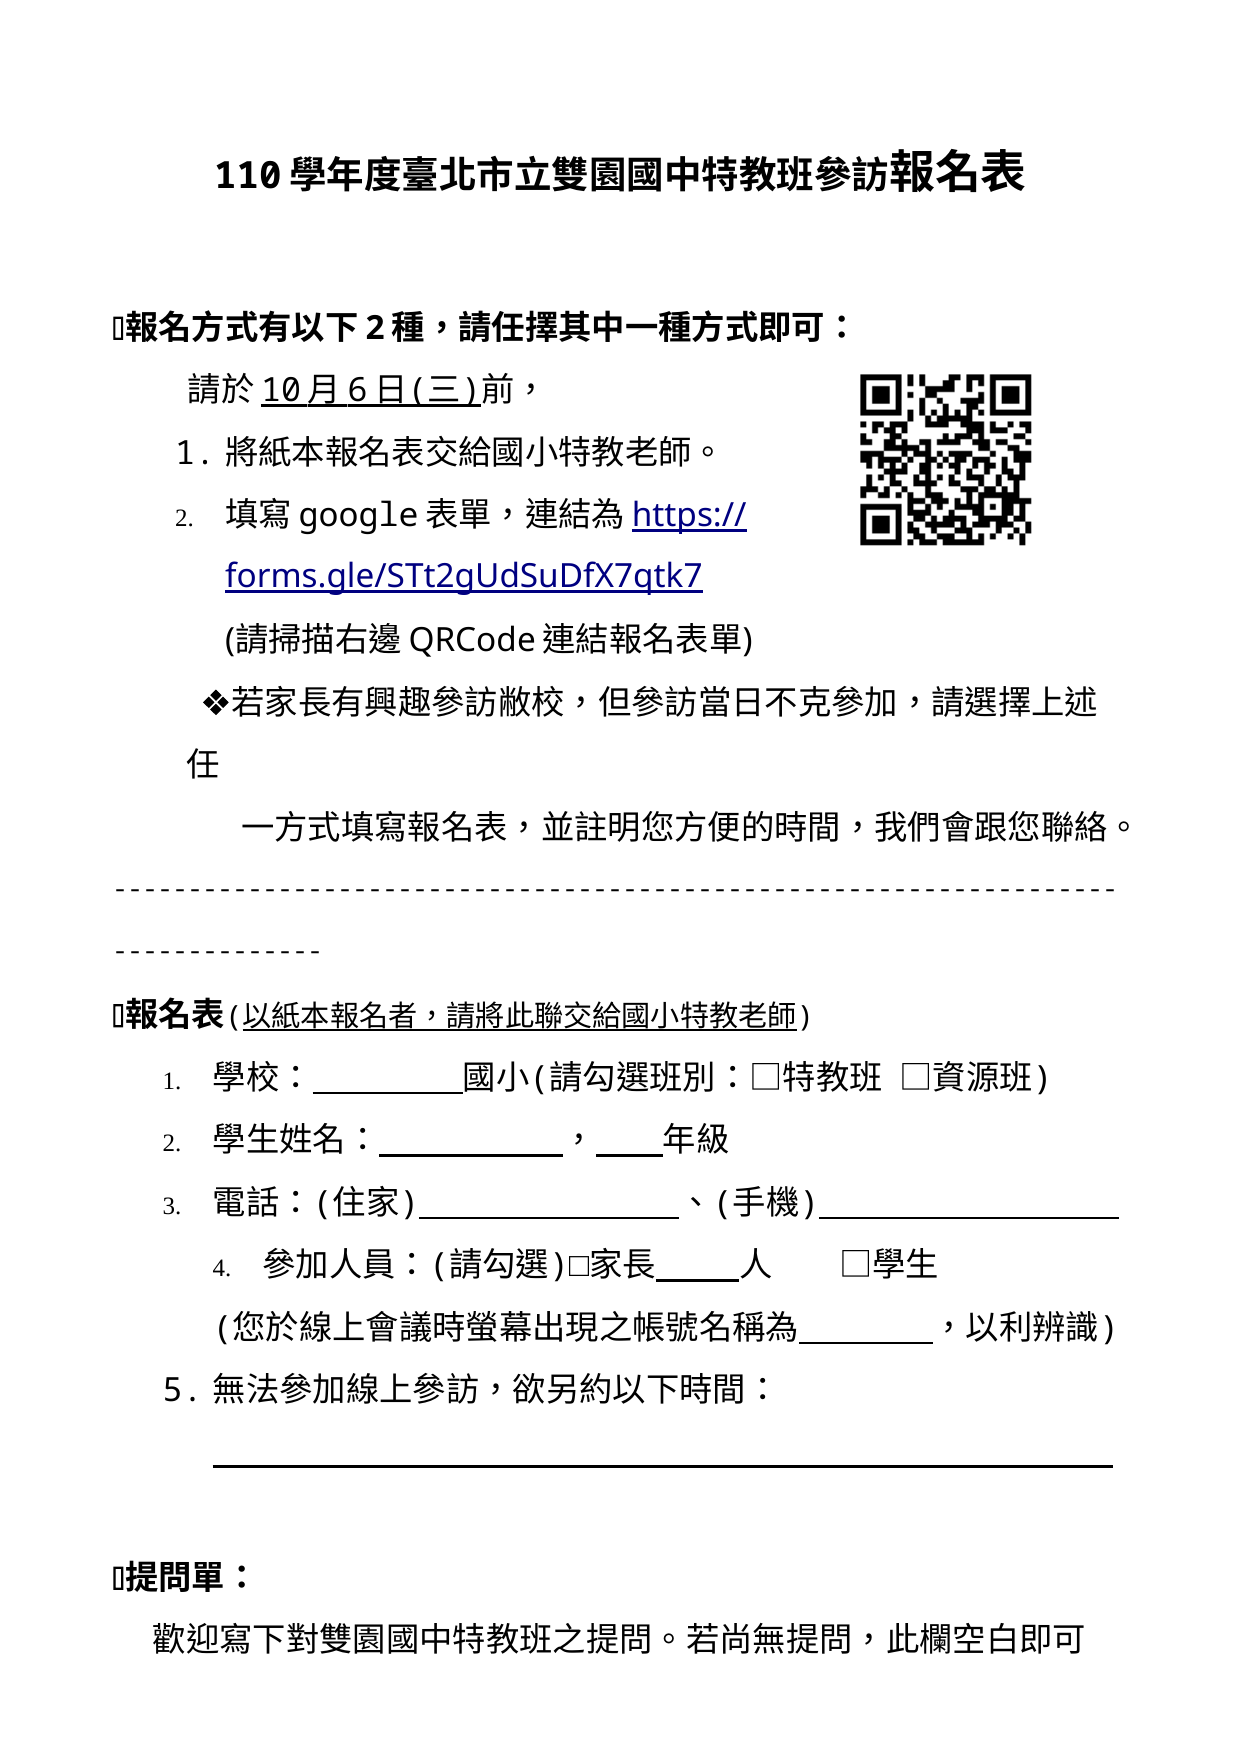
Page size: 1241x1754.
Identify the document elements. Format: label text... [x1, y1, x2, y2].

list 電話：(住家) 、(手機) [162, 1158, 1128, 1221]
list 學校： 國小(請勾選班別：□特教班 □資源班) [162, 1033, 1128, 1096]
text 110學年度臺北市立雙園國中特教班參訪報名表 [112, 96, 1128, 221]
text (您於線上會議時螢幕出現之帳號名稱為 ，以利辨識) [212, 1283, 1128, 1346]
text 一方式填寫報名表，並註明您方便的時間，我們會跟您聯絡。 [186, 783, 1128, 846]
text 請於10月6日(三)前， [112, 346, 1128, 408]
text 歡迎寫下對雙園國中特教班之提問。若尚無提問，此欄空白即可 [113, 1596, 1128, 1658]
text 報名表(以紙本報名者，請將此聯交給國小特教老師) [112, 971, 1128, 1033]
list [1052, 408, 1128, 471]
text --------------------------------------------------------------------------------- [112, 846, 1128, 971]
list 參加人員：(請勾選)□家長 人 □學生 [212, 1221, 1128, 1283]
list 填寫google表單，連結為https://forms.gle/STt2gUdSuDfX7qtk7 [175, 471, 1128, 596]
text (請掃描右邊QRCode連結報名表單) [225, 596, 1128, 658]
text 提問單： [113, 1533, 1128, 1596]
list 將紙本報名表交給國小特教老師。 [175, 408, 838, 471]
text 若家長有興趣參訪敝校，但參訪當日不克參加，請選擇上述任 [186, 658, 1128, 783]
list 無法參加線上參訪，欲另約以下時間： [162, 1346, 1128, 1408]
text 報名方式有以下2種，請任擇其中一種方式即可： [112, 283, 1128, 346]
list 學生姓名： ， 年級 [162, 1096, 1128, 1158]
